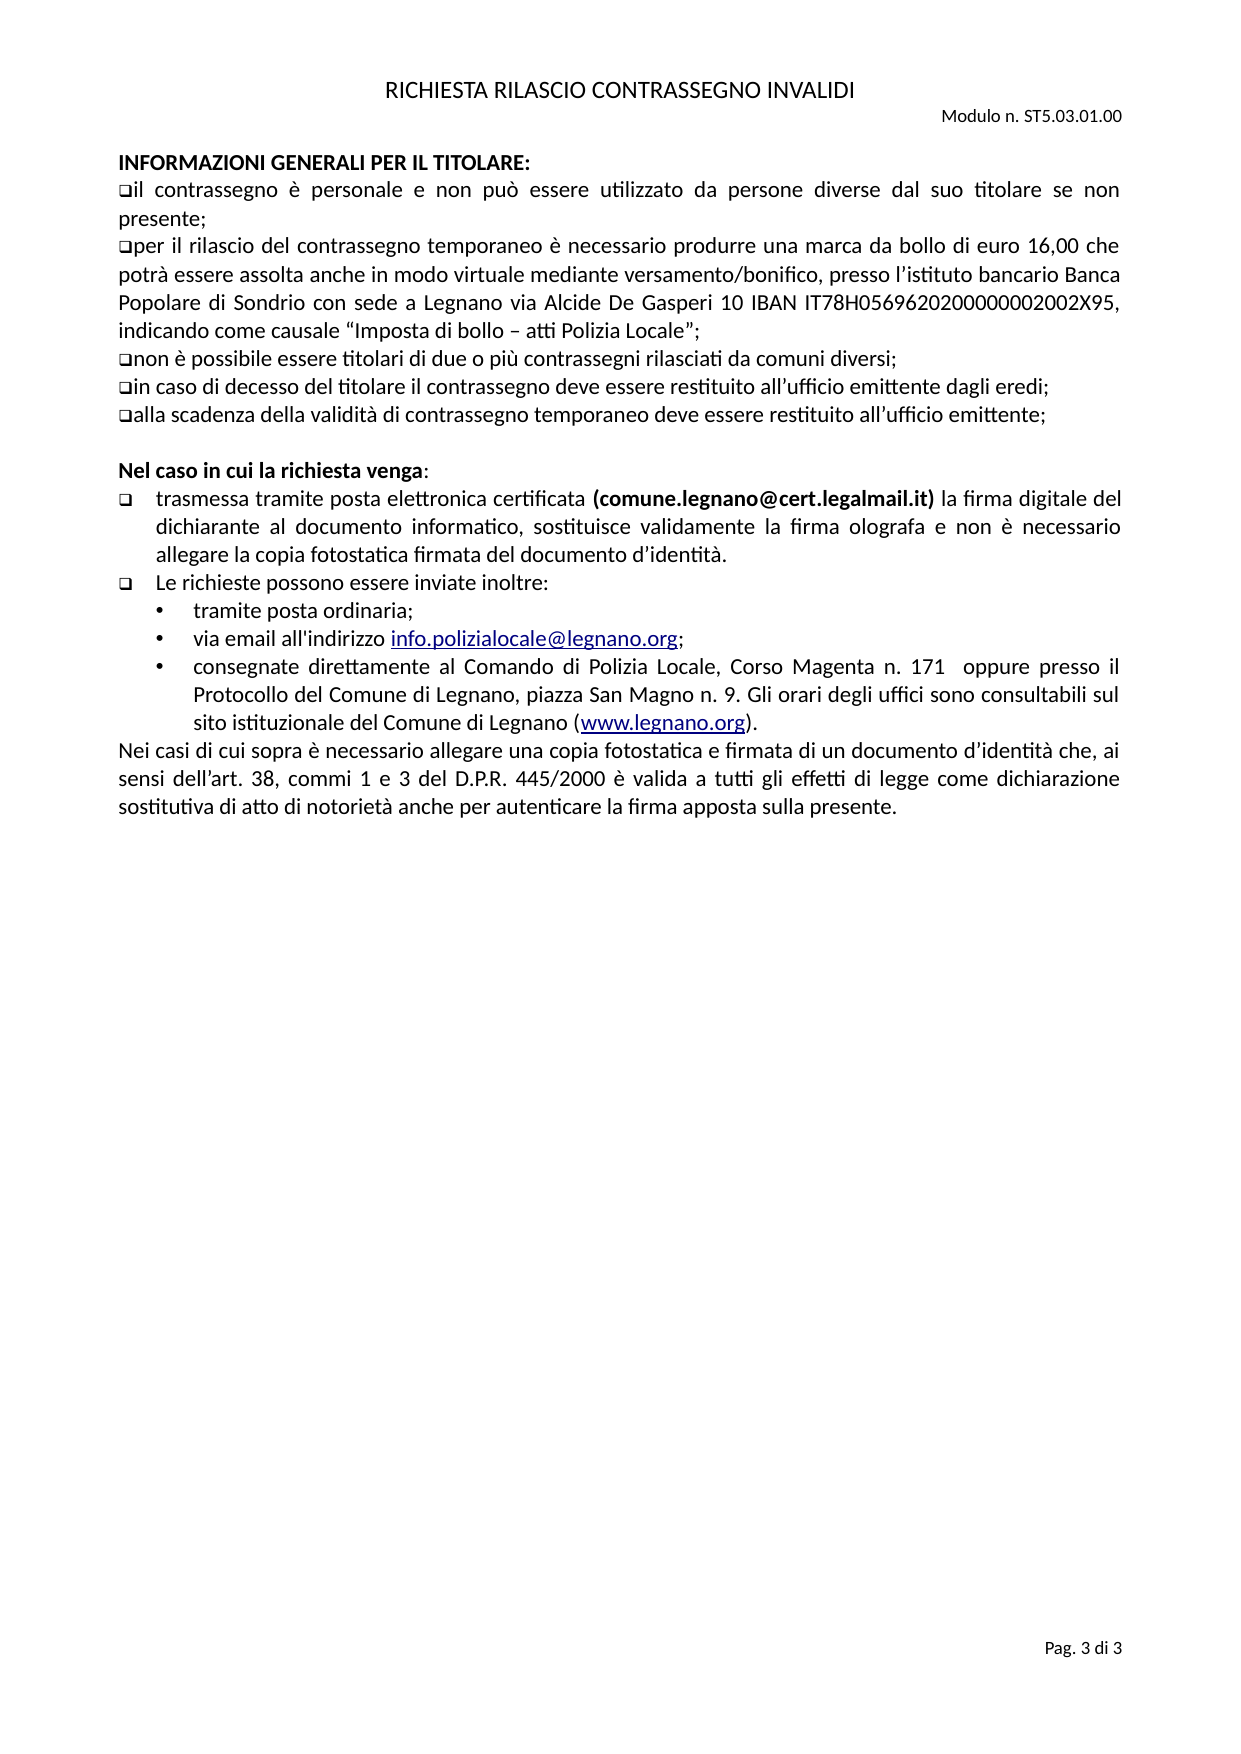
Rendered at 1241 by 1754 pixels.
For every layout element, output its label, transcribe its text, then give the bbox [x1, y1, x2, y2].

list via email all'indirizzo info.polizialocale@legnano.org; [156, 624, 1122, 652]
subtitle INFORMAZIONI GENERALI PER IL TITOLARE: [118, 148, 1122, 176]
list tramite posta ordinaria; [156, 596, 1122, 624]
list in caso di decesso del titolare il contrassegno deve essere restituito all’ufficio emittente dagli eredi; [118, 372, 1122, 400]
list per il rilascio del contrassegno temporaneo è necessario produrre una marca da bollo di euro 16,00 che potrà essere assolta anche in modo virtuale mediante versamento/bonifico, presso l’istituto bancario Banca Popolare di Sondrio con sede a Legnano via Alcide De Gasperi 10 IBAN IT78H0569620200000002002X95, indicando come causale “Imposta di bollo – atti Polizia Locale”; [118, 232, 1122, 344]
list Nel caso in cui la richiesta venga: [118, 456, 1122, 484]
list il contrassegno è personale e non può essere utilizzato da persone diverse dal suo titolare se non presente; [118, 176, 1122, 232]
list alla scadenza della validità di contrassegno temporaneo deve essere restituito all’ufficio emittente; [118, 400, 1122, 428]
text Nei casi di cui sopra è necessario allegare una copia fotostatica e firmata di un documento d’identità che, ai sensi dell’art. 38, commi 1 e 3 del D.P.R. 445/2000 è valida a tutti gli effetti di legge come dichiarazione sostitutiva di atto di notorietà anche per autenticare la firma apposta sulla presente. [118, 736, 1122, 820]
list trasmessa tramite posta elettronica certificata (comune.legnano@cert.legalmail.it) la firma digitale del dichiarante al documento informatico, sostituisce validamente la firma olografa e non è necessario allegare la copia fotostatica firmata del documento d’identità. [118, 484, 1122, 568]
list consegnate direttamente al Comando di Polizia Locale, Corso Magenta n. 171 oppure presso il Protocollo del Comune di Legnano, piazza San Magno n. 9. Gli orari degli uffici sono consultabili sul sito istituzionale del Comune di Legnano (www.legnano.org). [156, 652, 1122, 736]
list Le richieste possono essere inviate inoltre: [118, 568, 1122, 596]
list non è possibile essere titolari di due o più contrassegni rilasciati da comuni diversi; [118, 344, 1122, 372]
